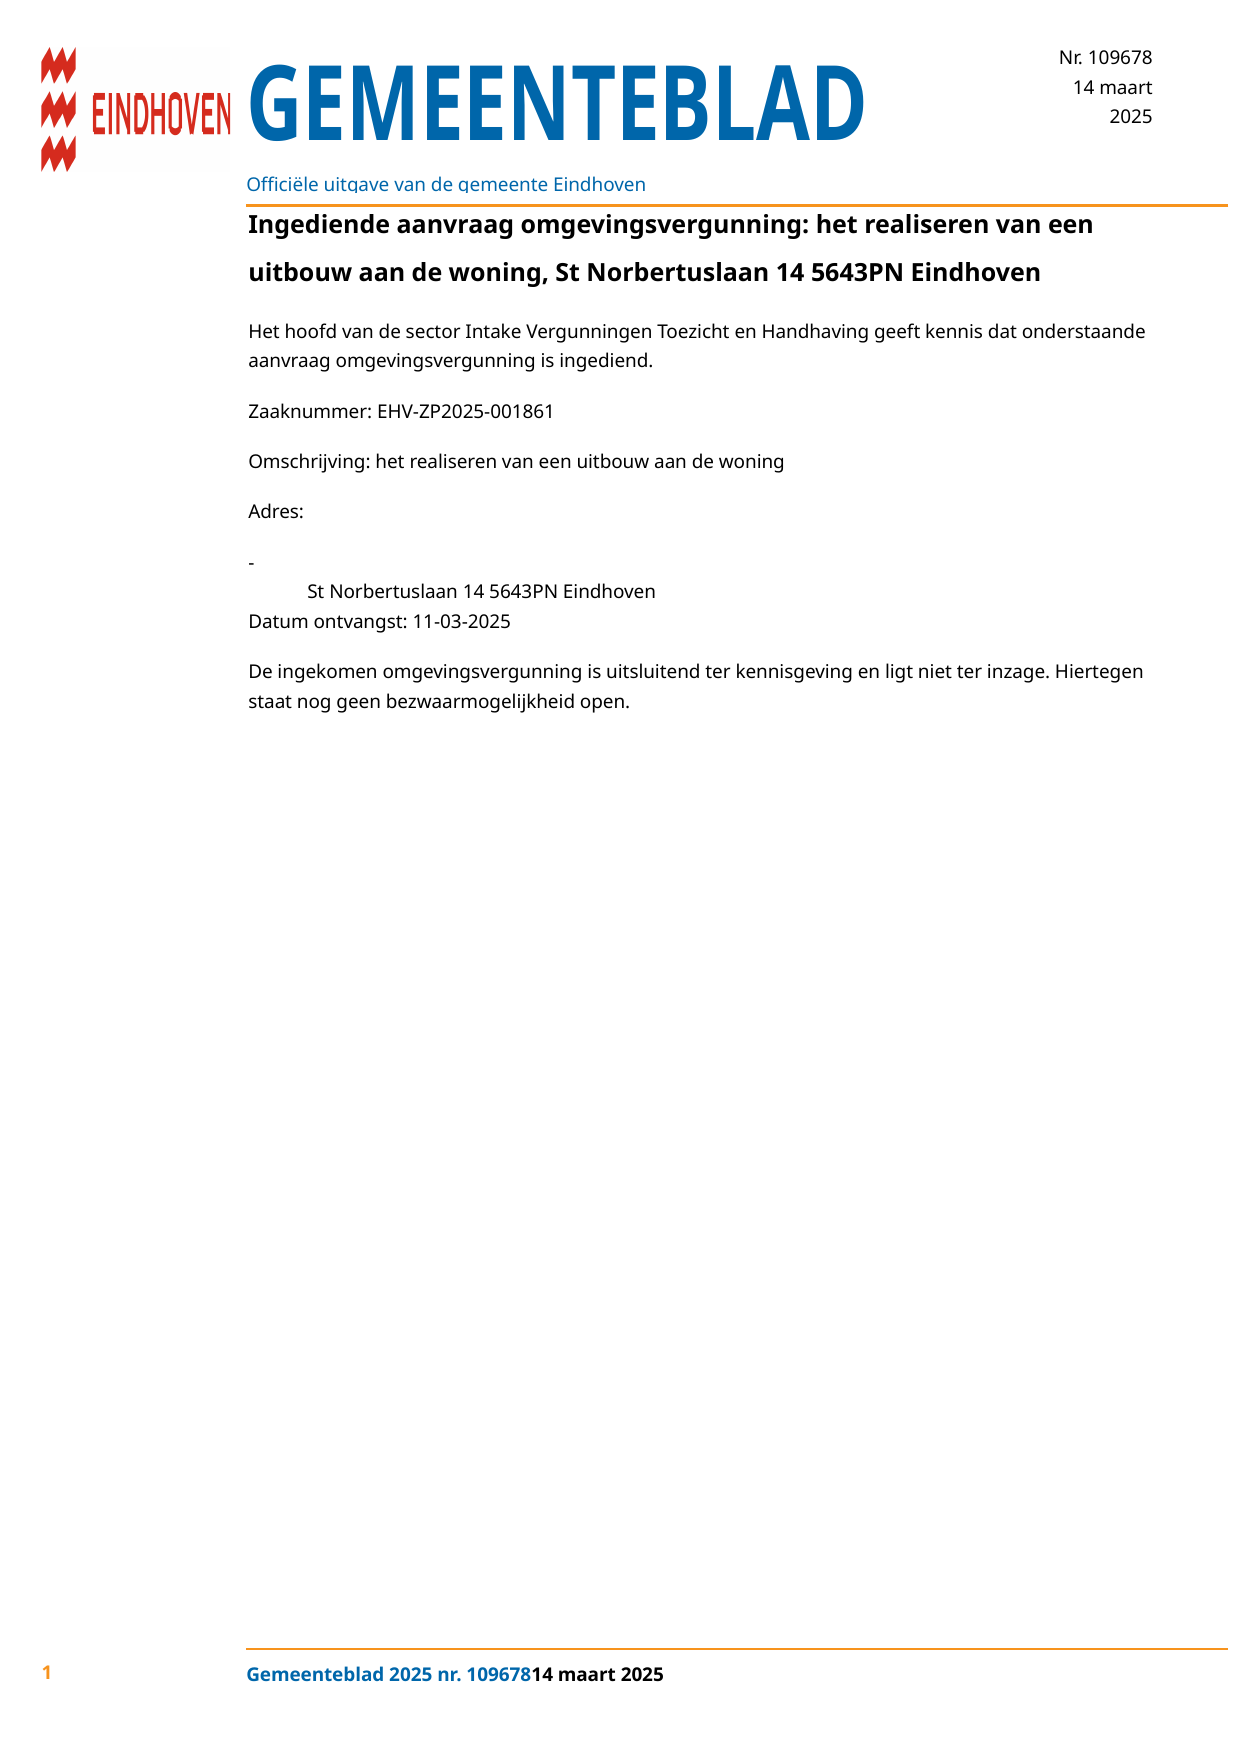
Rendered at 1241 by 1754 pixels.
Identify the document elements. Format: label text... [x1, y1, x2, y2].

text Adres: [248, 499, 1152, 524]
text Datum ontvangst: 11-03-2025 [248, 608, 1152, 634]
text Het hoofd van de sector Intake Vergunningen Toezicht en Handhaving geeft kennis dat onderstaande aanvraag omgevingsvergunning is ingediend. [248, 318, 1152, 373]
picture [41, 47, 231, 172]
text Zaaknummer: EHV-ZP2025-001861 [248, 398, 1152, 424]
text Ingediende aanvraag omgevingsvergunning: het realiseren van een uitbouw aan de woning, St Norbertuslaan 14 5643PN Eindhoven [248, 207, 1152, 288]
list St Norbertuslaan 14 5643PN Eindhoven [248, 579, 1152, 604]
text Omschrijving: het realiseren van een uitbouw aan de woning [248, 448, 1152, 474]
text De ingekomen omgevingsvergunning is uitsluitend ter kennisgeving en ligt niet ter inzage. Hiertegen staat nog geen bezwaarmogelijkheid open. [248, 659, 1152, 714]
